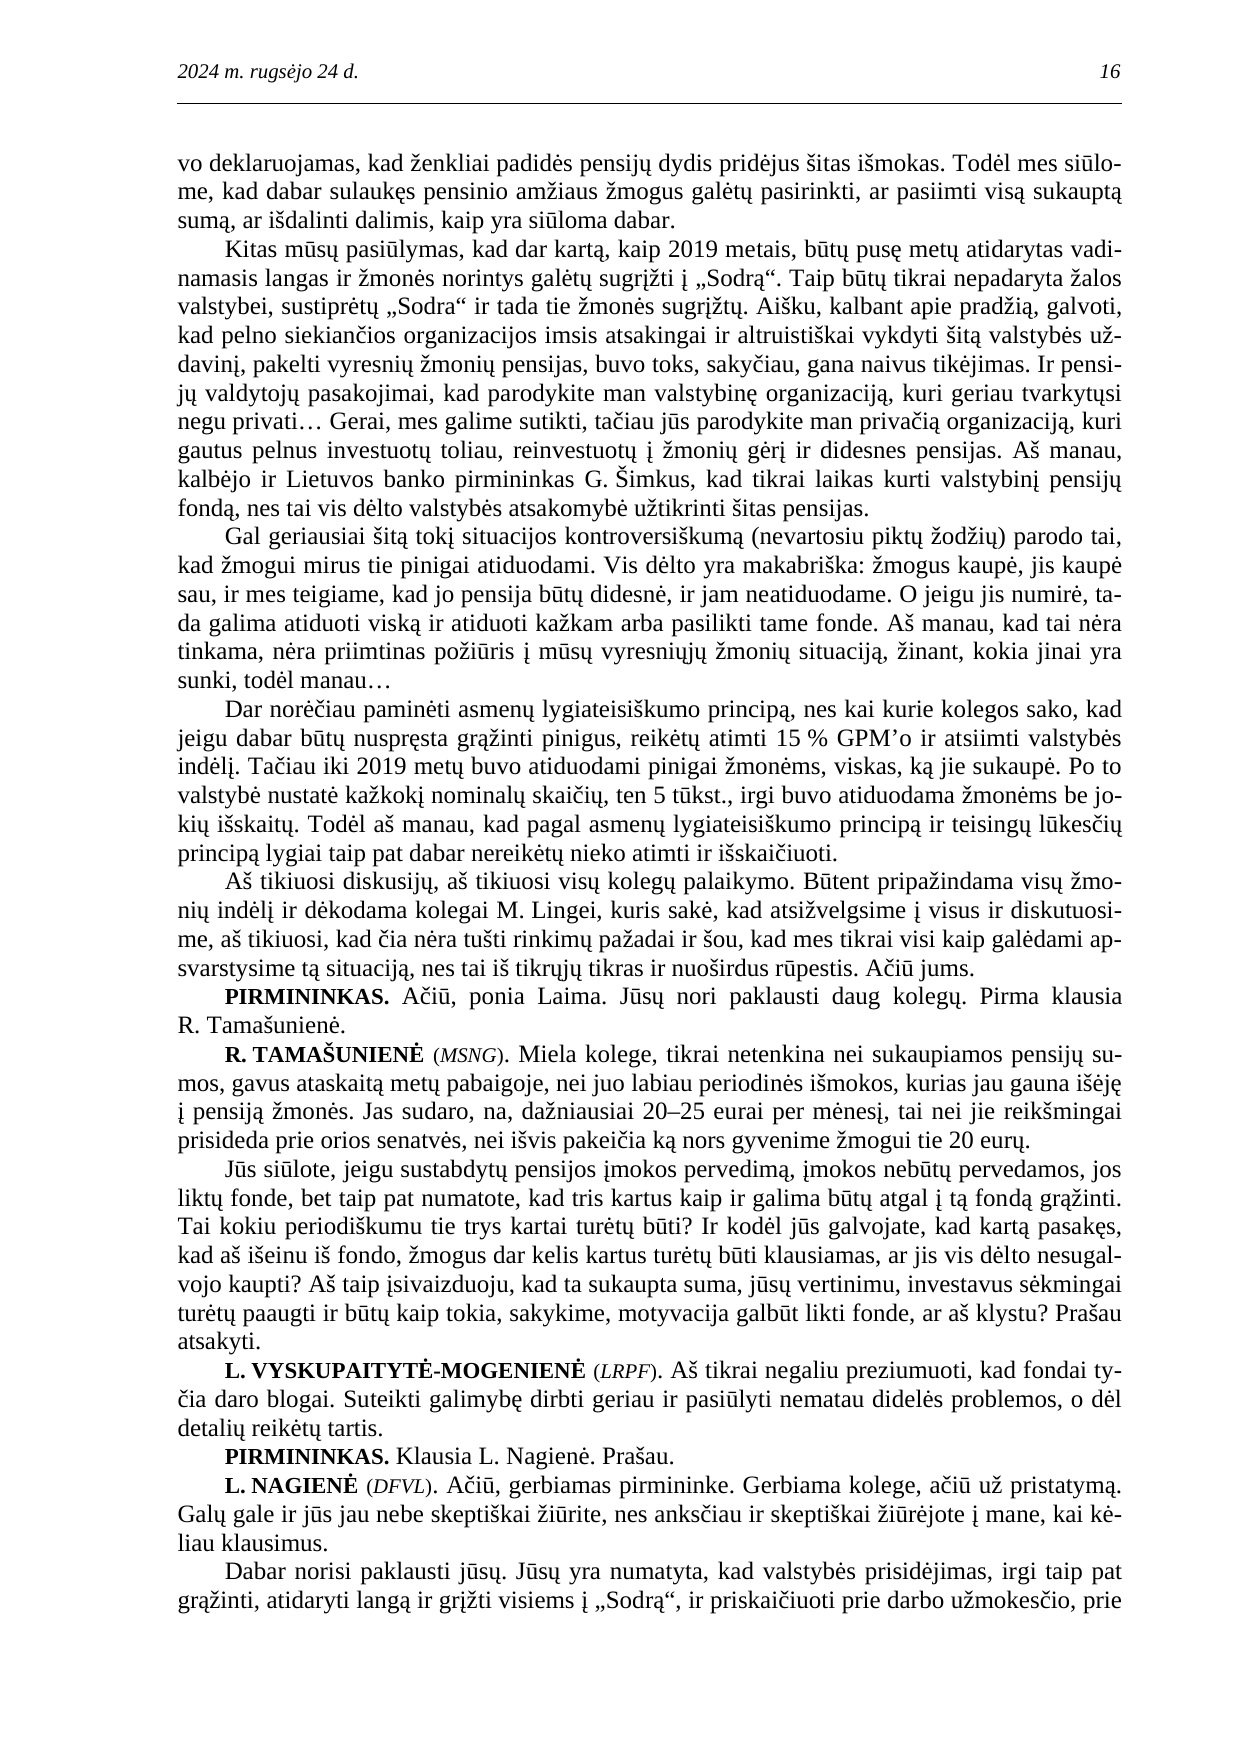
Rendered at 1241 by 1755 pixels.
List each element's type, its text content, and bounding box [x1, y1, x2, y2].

text Ki­tas mū­sų pa­siū­ly­mas, kad dar kar­tą, kaip 2019 me­tais, bū­tų pu­sę me­tų ati­da­ry­tas va­di­na­ma­sis lan­gas ir žmo­nės no­rin­tys ga­lė­tų su­grįž­ti į „Sod­rą“. Taip bū­tų tik­rai ne­pa­da­ry­ta ža­los vals­ty­bei, su­stip­rė­tų „Sod­ra“ ir ta­da tie žmo­nės su­grįž­tų. Aiš­ku, kal­bant apie pra­džią, gal­vo­ti, kad pel­no sie­kian­čios or­ga­ni­za­ci­jos im­sis at­sa­kin­gai ir al­truis­tiš­kai vyk­dy­ti ši­tą vals­ty­bės už­da­vi­nį, pa­kel­ti vy­res­nių žmo­nių pen­si­jas, bu­vo toks, sa­ky­čiau, ga­na nai­vus ti­kė­ji­mas. Ir pen­si­jų val­dy­to­jų pa­sa­ko­ji­mai, kad pa­ro­dy­ki­te man vals­ty­bi­nę or­ga­ni­za­ci­ją, ku­ri ge­riau tvar­ky­tų­si ne­gu pri­va­ti… Ge­rai, mes ga­li­me su­tik­ti, ta­čiau jūs pa­ro­dy­ki­te man pri­va­čią or­ga­ni­za­ci­ją, ku­ri gau­tus pel­nus in­ves­tuo­tų to­liau, rein­ves­tuo­tų į žmo­nių gė­rį ir di­des­nes pen­si­jas. Aš ma­nau, kal­bė­jo ir Lie­tu­vos ban­ko pir­mi­nin­kas G. Šim­kus, kad tik­rai lai­kas kur­ti vals­ty­bi­nį pen­si­jų fon­dą, nes tai vis dėl­to vals­ty­bės at­sa­ko­my­bė už­tik­rin­ti ši­tas pen­si­jas. [177, 234, 1122, 521]
text Dar no­rė­čiau pa­mi­nė­ti as­me­nų ly­gia­tei­siš­ku­mo prin­ci­pą, nes kai ku­rie ko­le­gos sa­ko, kad jei­gu da­bar bū­tų nu­spręs­ta grą­žin­ti pi­ni­gus, rei­kė­tų at­im­ti 15 % GPM’o ir at­si­im­ti vals­ty­bės in­dė­lį. Ta­čiau iki 2019 me­tų bu­vo ati­duo­da­mi pi­ni­gai žmo­nėms, vis­kas, ką jie su­kau­pė. Po to vals­ty­bė nu­sta­tė kaž­ko­kį no­mi­na­lų skai­čių, ten 5 tūkst., ir­gi bu­vo ati­duo­da­ma žmo­nėms be jo­kių iš­skai­tų. To­dėl aš ma­nau, kad pa­gal as­me­nų ly­gia­tei­siš­ku­mo prin­ci­pą ir tei­sin­gų lū­kes­čių prin­ci­pą ly­giai taip pat da­bar ne­rei­kė­tų nie­ko at­im­ti ir iš­skai­čiuo­ti. [177, 694, 1122, 866]
text L. VYSKUPAITYTĖ-MOGENIENĖ (LRPF). Aš tik­rai ne­ga­liu pre­ziu­muo­ti, kad fon­dai ty­čia da­ro blo­gai. Su­teik­ti ga­li­my­bę dirb­ti ge­riau ir pa­siū­ly­ti ne­ma­tau di­de­lės pro­ble­mos, o dėl de­ta­lių rei­kė­tų tar­tis. [177, 1355, 1122, 1441]
text Aš ti­kiuo­si dis­ku­si­jų, aš ti­kiuo­si vi­sų ko­le­gų pa­lai­ky­mo. Bū­tent pri­pa­žin­da­ma vi­sų žmo­nių in­dė­lį ir dė­ko­da­ma ko­le­gai M. Lin­gei, ku­ris sa­kė, kad at­si­žvelg­si­me į vi­sus ir dis­ku­tuo­si­me, aš ti­kiuo­si, kad čia nė­ra tuš­ti rin­ki­mų pa­ža­dai ir šou, kad mes tik­rai vi­si kaip ga­lė­da­mi ap­svars­ty­si­me tą si­tu­a­ci­ją, nes tai iš tik­rų­jų tik­ras ir nuo­šir­dus rū­pes­tis. Ačiū jums. [177, 866, 1122, 981]
text Gal ge­riau­siai ši­tą to­kį si­tu­a­ci­jos kon­tro­ver­siš­ku­mą (ne­var­to­siu pik­tų žo­džių) pa­ro­do tai, kad žmo­gui mi­rus tie pi­ni­gai ati­duo­da­mi. Vis dėl­to yra ma­kab­riš­ka: žmo­gus kau­pė, jis kau­pė sau, ir mes tei­gia­me, kad jo pen­si­ja bū­tų di­des­nė, ir jam ne­ati­duo­da­me. O jei­gu jis nu­mi­rė, ta­da ga­li­ma ati­duo­ti vis­ką ir ati­duo­ti kaž­kam ar­ba pa­si­lik­ti ta­me fon­de. Aš ma­nau, kad tai nė­ra tin­ka­ma, nė­ra pri­im­ti­nas po­žiū­ris į mū­sų vy­res­nių­jų žmo­nių si­tu­a­ci­ją, ži­nant, ko­kia ji­nai yra sun­ki, to­dėl ma­nau… [177, 521, 1122, 694]
text vo de­kla­ruo­ja­mas, kad žen­kliai pa­di­dės pen­si­jų dy­dis pri­dė­jus ši­tas iš­mo­kas. To­dėl mes siū­lo­me, kad da­bar su­lau­kęs pen­si­nio am­žiaus žmo­gus ga­lė­tų pa­si­rink­ti, ar pa­si­im­ti vi­są su­kaup­tą su­mą, ar iš­da­lin­ti da­li­mis, kaip yra siū­lo­ma da­bar. [177, 148, 1122, 234]
text PIRMININKAS. Ačiū, po­nia Lai­ma. Jū­sų no­ri pa­klaus­ti daug ko­le­gų. Pir­ma klau­sia R. Ta­ma­šu­nie­nė. [177, 981, 1122, 1039]
text PIRMININKAS. Klau­sia L. Na­gie­nė. Pra­šau. [177, 1441, 1122, 1470]
text Jūs siū­lo­te, jei­gu su­stab­dy­tų pen­si­jos įmo­kos per­ve­di­mą, įmo­kos ne­bū­tų per­ve­da­mos, jos lik­tų fon­de, bet taip pat nu­ma­to­te, kad tris kar­tus kaip ir ga­li­ma bū­tų at­gal į tą fon­dą grą­žin­ti. Tai ko­kiu pe­ri­odiš­ku­mu tie trys kar­tai tu­rė­tų bū­ti? Ir ko­dėl jūs gal­vo­ja­te, kad kar­tą pa­sa­kęs, kad aš iš­ei­nu iš fon­do, žmo­gus dar ke­lis kar­tus tu­rė­tų bū­ti klau­sia­mas, ar jis vis dėl­to ne­su­gal­vo­jo kaup­ti? Aš taip įsi­vaiz­duo­ju, kad ta su­kaup­ta su­ma, jū­sų ver­ti­ni­mu, in­ves­ta­vus sėk­min­gai tu­rė­tų pa­aug­ti ir bū­tų kaip to­kia, sa­ky­ki­me, mo­ty­va­ci­ja gal­būt lik­ti fon­de, ar aš klys­tu? Pra­šau at­sa­ky­ti. [177, 1154, 1122, 1355]
text Da­bar no­ri­si pa­klaus­ti jū­sų. Jū­sų yra nu­ma­ty­ta, kad vals­ty­bės pri­si­dė­ji­mas, ir­gi taip pat grą­žin­ti, ati­da­ry­ti lan­gą ir grįž­ti vi­siems į „Sod­rą“, ir pri­skai­čiuo­ti prie dar­bo už­mo­kes­čio, prie [177, 1556, 1122, 1614]
text R. TAMAŠUNIENĖ (MSNG). Mie­la ko­le­ge, tik­rai ne­ten­ki­na nei su­kau­pia­mos pen­si­jų su­mos, ga­vus ata­skai­tą me­tų pa­bai­go­je, nei juo la­biau pe­ri­odi­nės iš­mo­kos, ku­rias jau gau­na iš­ėję į pen­si­ją žmo­nės. Jas su­da­ro, na, daž­niau­siai 20–25 eu­rai per mė­ne­sį, tai nei jie reikš­min­gai pri­si­de­da prie orios se­nat­vės, nei iš­vis pa­kei­čia ­ką nors gy­ve­ni­me žmo­gui tie 20 eu­rų. [177, 1039, 1122, 1154]
text L. NAGIENĖ (DFVL). Ačiū, ger­bia­mas pir­mi­nin­ke. Ger­bia­ma ko­le­ge, ačiū už pri­sta­ty­mą. Ga­lų ga­le ir jūs jau ne­be skep­tiš­kai žiū­ri­te, nes anks­čiau ir skep­tiš­kai žiū­rė­jo­te į ma­ne, kai kė­liau klau­si­mus. [177, 1470, 1122, 1556]
